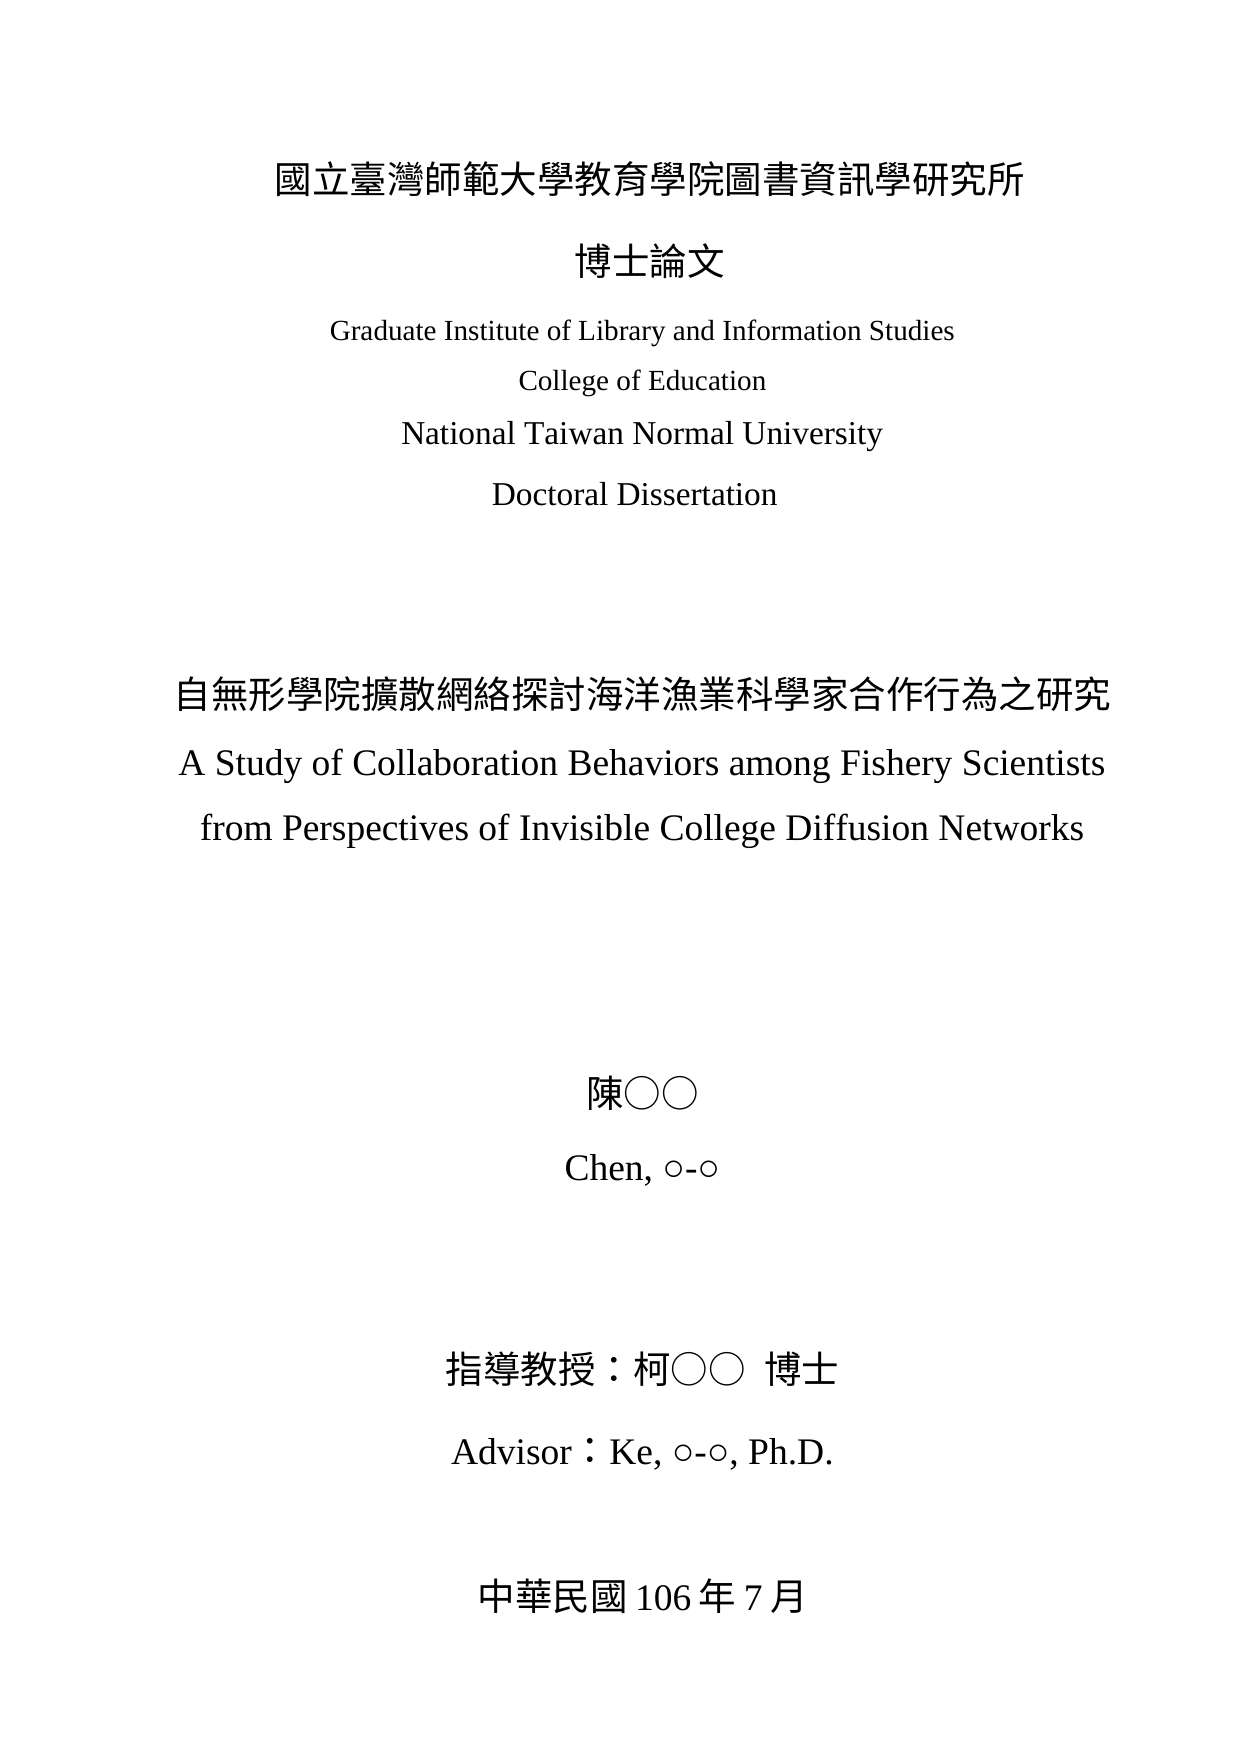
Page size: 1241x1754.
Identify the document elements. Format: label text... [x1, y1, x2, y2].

text Advisor：Ke, ○-○, Ph.D. [162, 1421, 1122, 1475]
text 自無形學院擴散網絡探討海洋漁業科學家合作行為之研究A Study of Collaboration Behaviors among Fishery Scientists from Perspectives of Invisible College Diffusion Networks [162, 665, 1122, 848]
text 國立臺灣師範大學教育學院圖書資訊學研究所 [162, 150, 1137, 204]
text 中華民國106年7月 [162, 1567, 1122, 1621]
text 指導教授：柯○○ 博士 [162, 1339, 1122, 1394]
text Graduate Institute of Library and Information Studies [162, 313, 1122, 346]
text 陳○○ [162, 1064, 1122, 1118]
text Chen, ○-○ [162, 1146, 1122, 1189]
text Doctoral Dissertation [162, 471, 1122, 514]
text College of Education [162, 363, 1122, 397]
text 博士論文 [162, 231, 1137, 286]
text National Taiwan Normal University [162, 413, 1122, 452]
